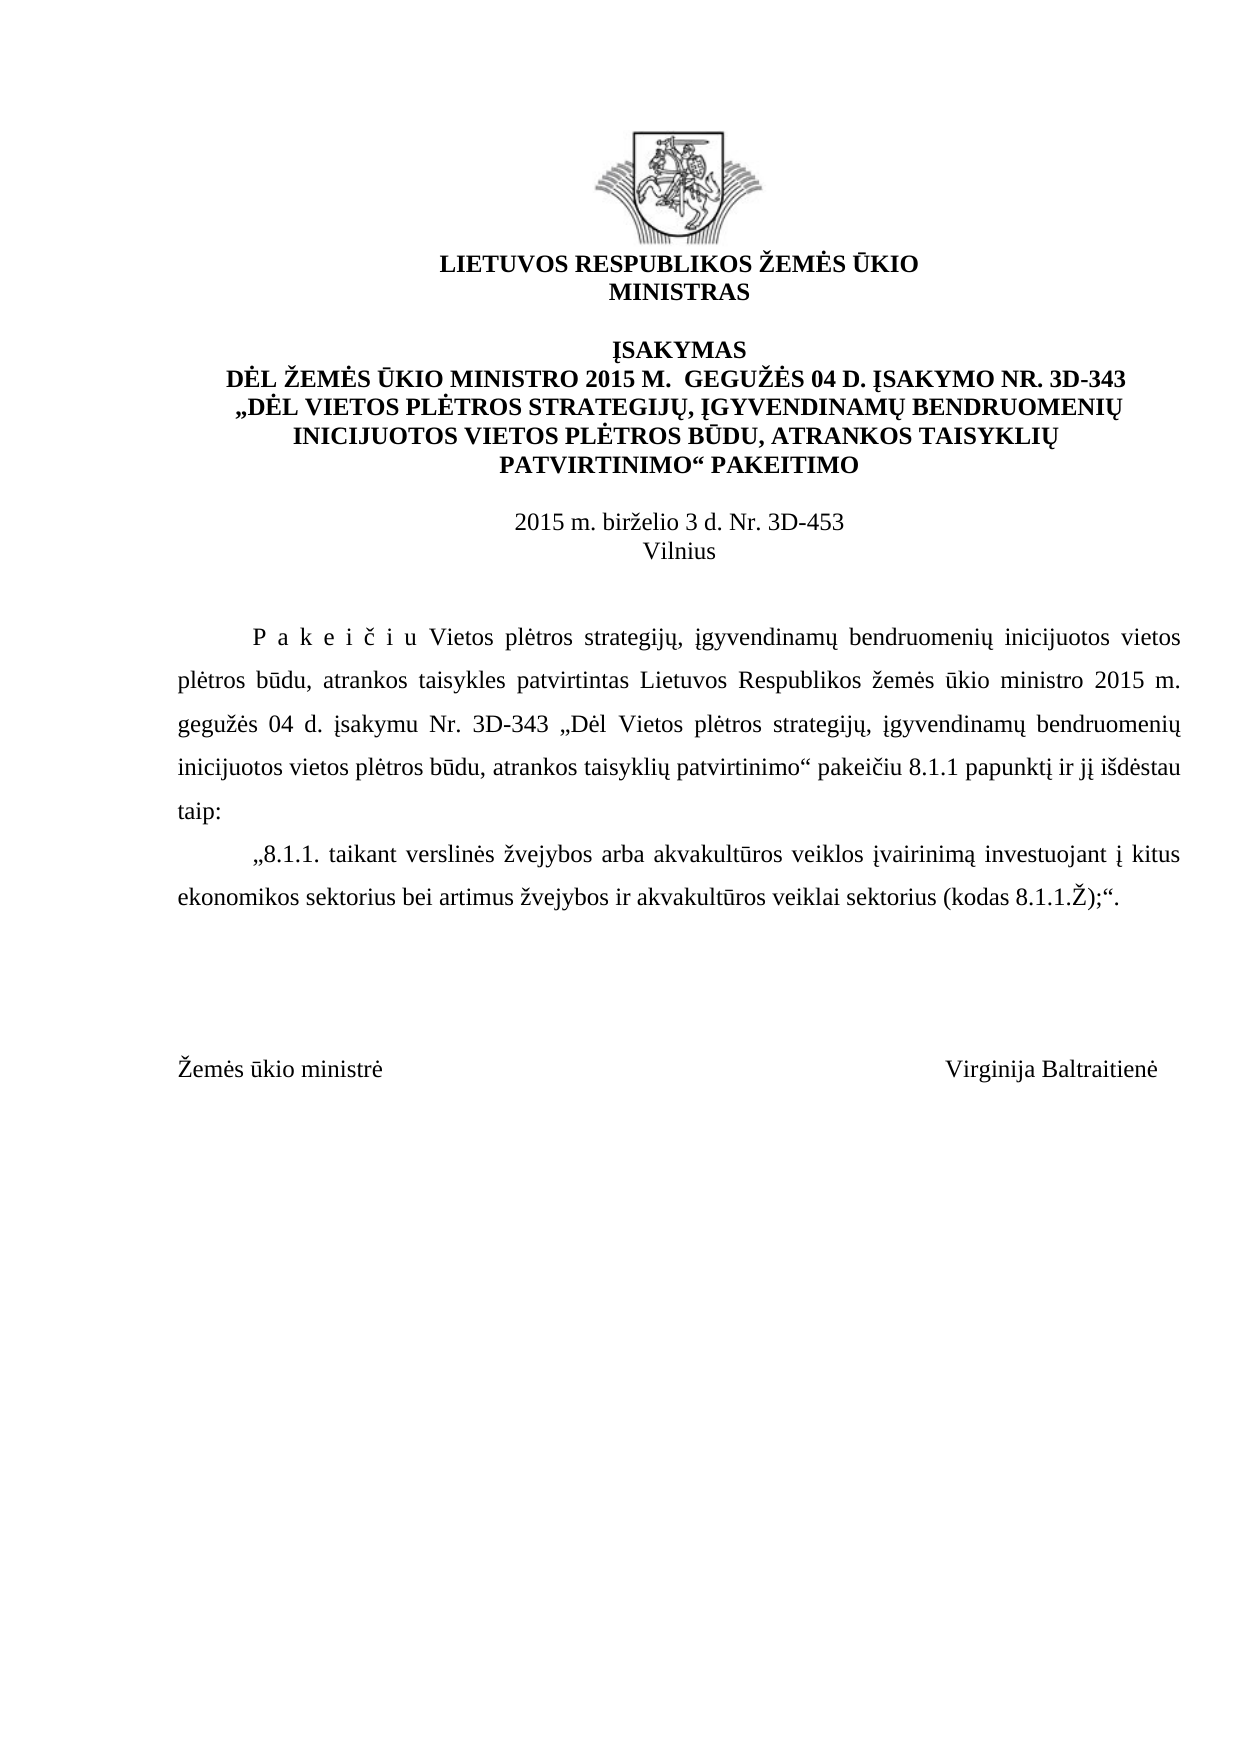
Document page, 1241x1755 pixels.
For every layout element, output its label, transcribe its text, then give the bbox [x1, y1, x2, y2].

text Vilnius [177, 536, 1181, 565]
text Žemės ūkio ministrė Virginija Baltraitienė [177, 1054, 1181, 1083]
text 2015 m. birželio 3 d. Nr. 3D-453 [177, 507, 1181, 536]
text PATVIRTINIMO“ PAKEITIMO [177, 450, 1181, 479]
text LIETUVOS RESPUBLIKOS ŽEMĖS ŪKIO [177, 249, 1181, 277]
text MINISTRAS [177, 277, 1181, 306]
text P a k e i č i u Vietos plėtros strategijų, įgyvendinamų bendruomenių inicijuotos vietos plėtros būdu, atrankos taisykles patvirtintas Lietuvos Respublikos žemės ūkio ministro 2015 m. gegužės 04 d. įsakymu Nr. 3D-343 „Dėl Vietos plėtros strategijų, įgyvendinamų bendruomenių inicijuotos vietos plėtros būdu, atrankos taisyklių patvirtinimo“ pakeičiu 8.1.1 papunktį ir jį išdėstau taip: [177, 622, 1181, 824]
text „DĖL VIETOS PLĖTROS STRATEGIJŲ, ĮGYVENDINAMŲ BENDRUOMENIŲ INICIJUOTOS VIETOS PLĖTROS BŪDU, ATRANKOS TAISYKLIŲ [177, 392, 1181, 450]
text ĮSAKYMAS [177, 335, 1181, 364]
text „8.1.1. taikant verslinės žvejybos arba akvakultūros veiklos įvairinimą investuojant į kitus ekonomikos sektorius bei artimus žvejybos ir akvakultūros veiklai sektorius (kodas 8.1.1.Ž);“. [177, 839, 1181, 911]
text DĖL ŽEMĖS ŪKIO MINISTRO 2015 M. GEGUŽĖS 04 D. ĮSAKYMO NR. 3D-343 [177, 364, 1181, 392]
